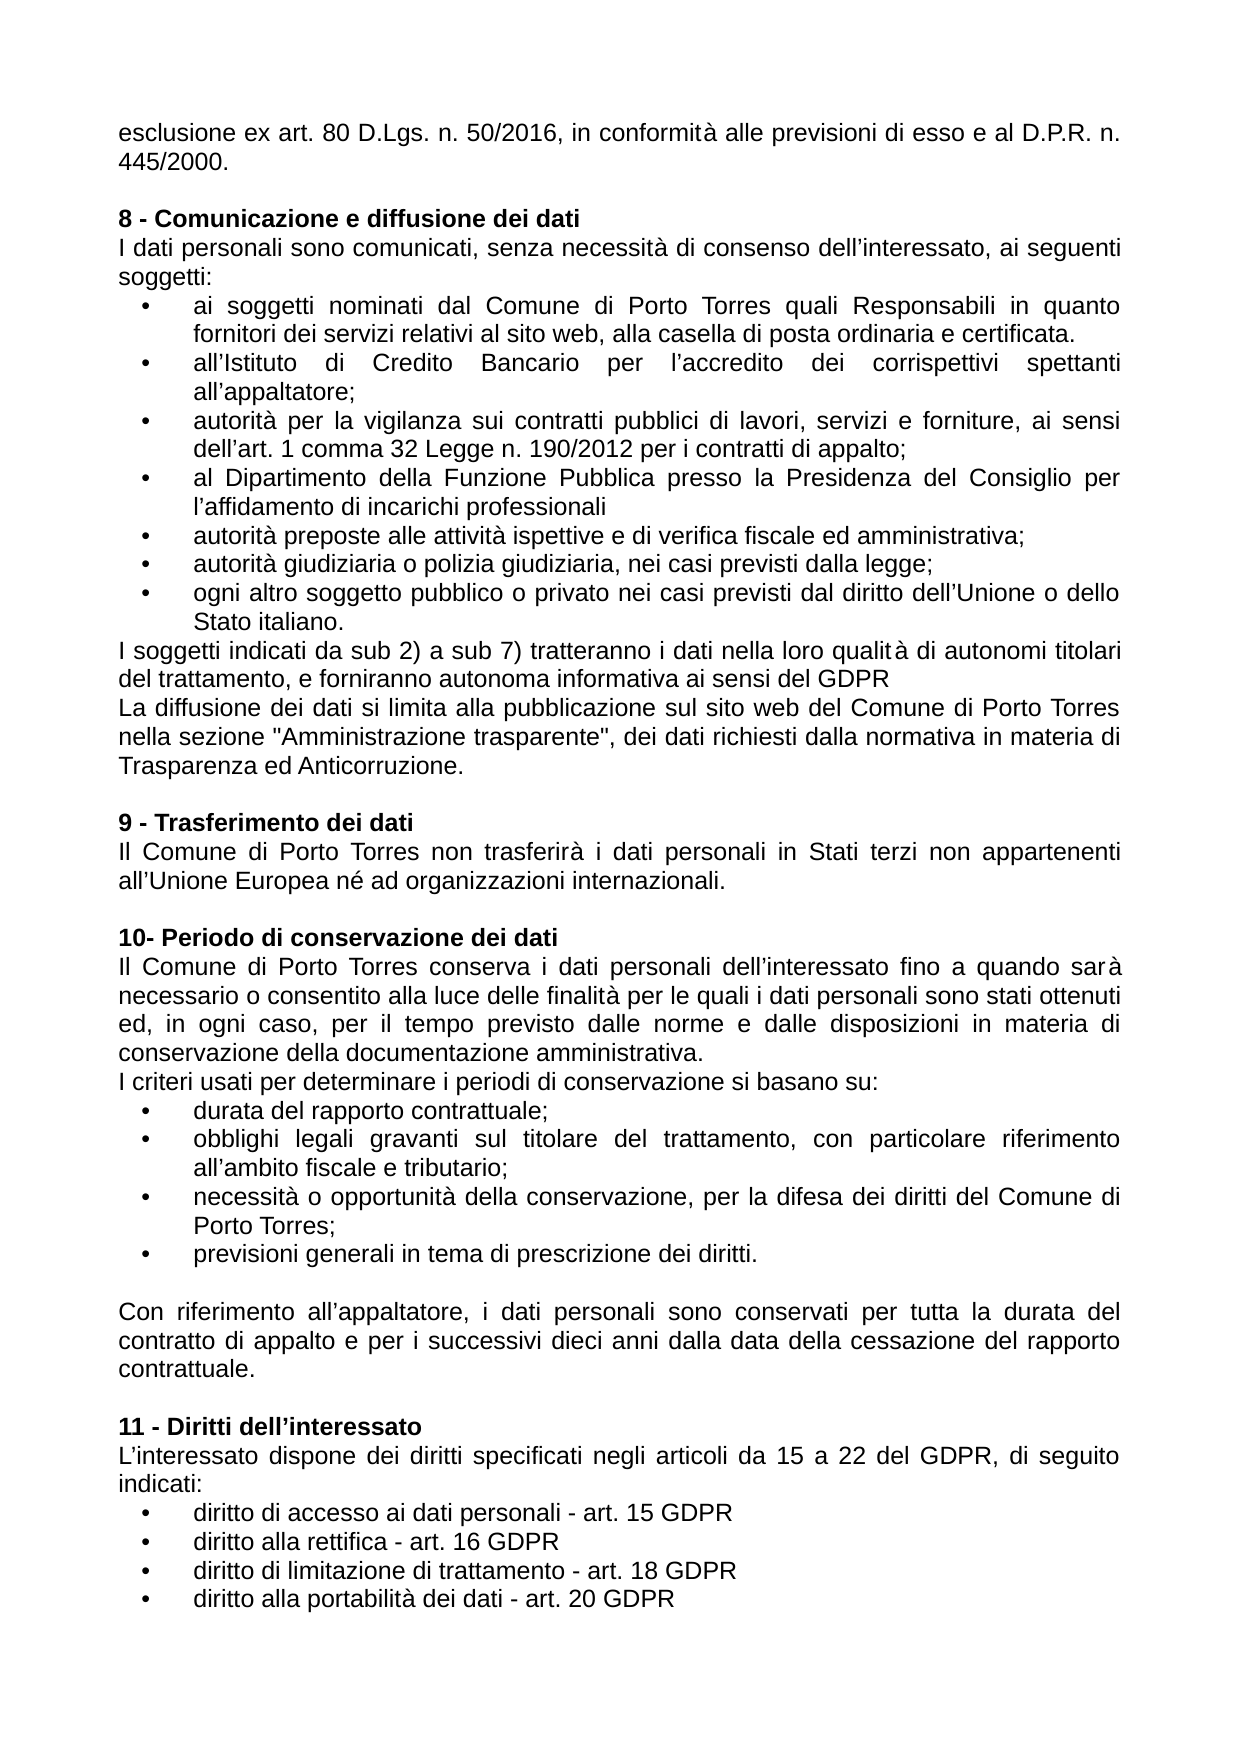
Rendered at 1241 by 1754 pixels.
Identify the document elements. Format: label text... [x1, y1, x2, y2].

text 9 - Trasferimento dei dati [118, 808, 1122, 837]
text • ai soggetti nominati dal Comune di Porto Torres quali Responsabili in quanto fornitori dei servizi relativi al sito web, alla casella di posta ordinaria e certificata. [118, 291, 1122, 348]
text 10- Periodo di conservazione dei dati [118, 923, 1122, 952]
text • diritto alla rettifica - art. 16 GDPR [118, 1527, 1122, 1556]
text La diffusione dei dati si limita alla pubblicazione sul sito web del Comune di Porto Torres nella sezione "Amministrazione trasparente", dei dati richiesti dalla normativa in materia di Trasparenza ed Anticorruzione. [118, 693, 1122, 779]
text • al Dipartimento della Funzione Pubblica presso la Presidenza del Consiglio per l’affidamento di incarichi professionali [118, 463, 1122, 521]
text I criteri usati per determinare i periodi di conservazione si basano su: [118, 1067, 1122, 1096]
text • autorità giudiziaria o polizia giudiziaria, nei casi previsti dalla legge; [118, 549, 1122, 578]
text • ogni altro soggetto pubblico o privato nei casi previsti dal diritto dell’Unione o dello Stato italiano. [118, 578, 1122, 636]
text I dati personali sono comunicati, senza necessità di consenso dell’interessato, ai seguenti soggetti: [118, 233, 1122, 291]
text • necessità o opportunità della conservazione, per la difesa dei diritti del Comune di Porto Torres; [118, 1182, 1122, 1239]
text • all’Istituto di Credito Bancario per l’accredito dei corrispettivi spettanti all’appaltatore; [118, 348, 1122, 406]
text • autorità per la vigilanza sui contratti pubblici di lavori, servizi e forniture, ai sensi dell’art. 1 comma 32 Legge n. 190/2012 per i contratti di appalto; [118, 406, 1122, 463]
text Il Comune di Porto Torres non trasferirà i dati personali in Stati terzi non appartenenti all’Unione Europea né ad organizzazioni internazionali. [118, 837, 1122, 894]
text • diritto alla portabilità dei dati - art. 20 GDPR [118, 1584, 1122, 1613]
text • obblighi legali gravanti sul titolare del trattamento, con particolare riferimento all’ambito fiscale e tributario; [118, 1124, 1122, 1182]
text Il Comune di Porto Torres conserva i dati personali dell’interessato fino a quando sarà necessario o consentito alla luce delle finalità per le quali i dati personali sono stati ottenuti ed, in ogni caso, per il tempo previsto dalle norme e dalle disposizioni in materia di conservazione della documentazione amministrativa. [118, 952, 1122, 1067]
text 8 - Comunicazione e diffusione dei dati [118, 204, 1122, 233]
text Con riferimento all’appaltatore, i dati personali sono conservati per tutta la durata del contratto di appalto e per i successivi dieci anni dalla data della cessazione del rapporto contrattuale. [118, 1297, 1122, 1383]
text • diritto di accesso ai dati personali - art. 15 GDPR [118, 1498, 1122, 1527]
text • durata del rapporto contrattuale; [118, 1096, 1122, 1124]
text 11 - Diritti dell’interessato [118, 1412, 1122, 1441]
text • previsioni generali in tema di prescrizione dei diritti. [118, 1239, 1122, 1268]
text • autorità preposte alle attività ispettive e di verifica fiscale ed amministrativa; [118, 521, 1122, 549]
text I soggetti indicati da sub 2) a sub 7) tratteranno i dati nella loro qualità di autonomi titolari del trattamento, e forniranno autonoma informativa ai sensi del GDPR [118, 636, 1122, 693]
text L’interessato dispone dei diritti specificati negli articoli da 15 a 22 del GDPR, di seguito indicati: [118, 1441, 1122, 1498]
text • diritto di limitazione di trattamento - art. 18 GDPR [118, 1556, 1122, 1584]
text esclusione ex art. 80 D.Lgs. n. 50/2016, in conformità alle previsioni di esso e al D.P.R. n. 445/2000. [118, 118, 1122, 176]
